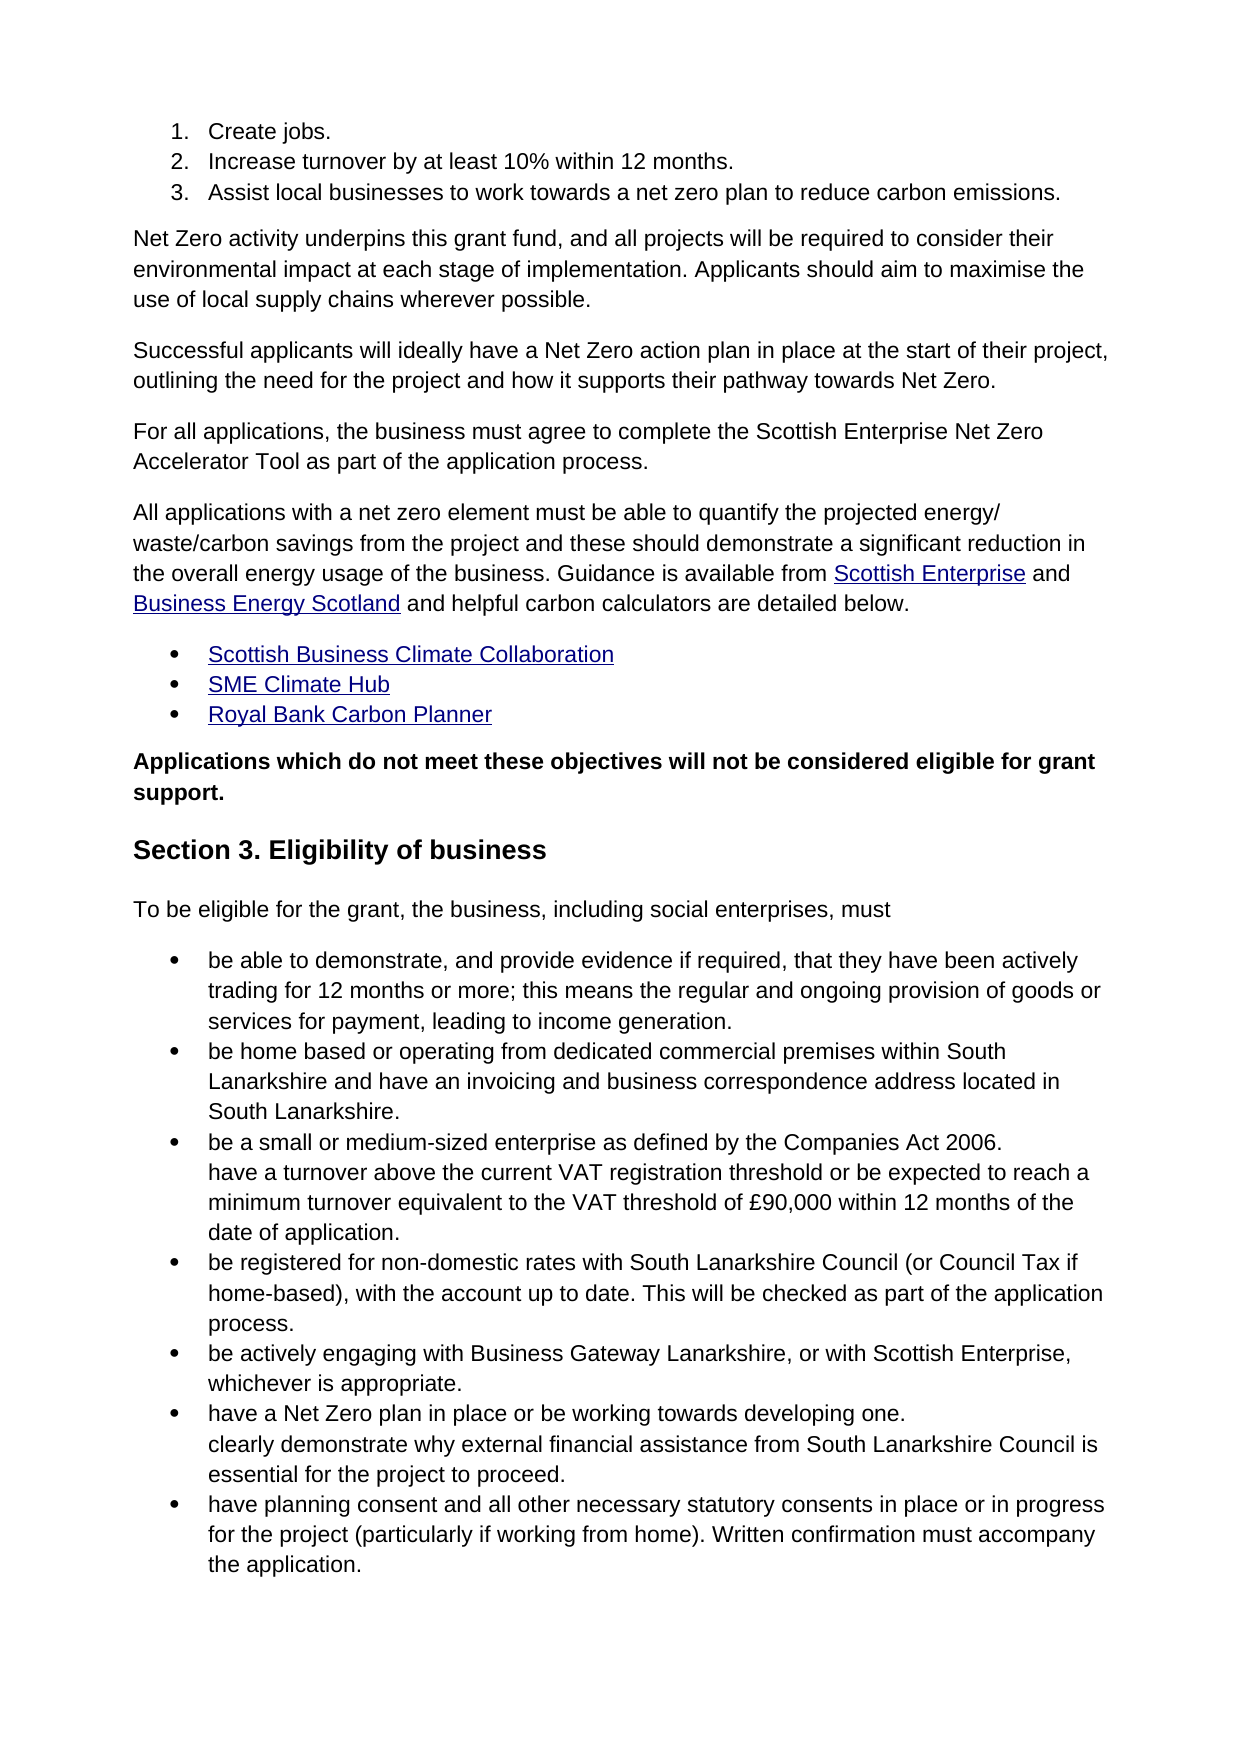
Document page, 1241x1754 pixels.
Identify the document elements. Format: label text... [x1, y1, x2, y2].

text Applications which do not meet these objectives will not be considered eligible for grant support. [133, 748, 1122, 805]
text For all applications, the business must agree to complete the Scottish Enterprise Net Zero Accelerator Tool as part of the application process. [133, 418, 1122, 475]
subtitle Section 3. Eligibility of business [133, 834, 1122, 896]
list Increase turnover by at least 10% within 12 months. [170, 148, 1122, 175]
list be registered for non‑domestic rates with South Lanarkshire Council (or Council Tax if home‑based), with the account up to date. This will be checked as part of the application process. [170, 1249, 1122, 1336]
list have planning consent and all other necessary statutory consents in place or in progress for the project (particularly if working from home). Written confirmation must accompany the application. [170, 1491, 1122, 1578]
text To be eligible for the grant, the business, including social enterprises, must [133, 896, 1122, 923]
text Successful applicants will ideally have a Net Zero action plan in place at the start of their project, outlining the need for the project and how it supports their pathway towards Net Zero. [133, 337, 1122, 393]
text All applications with a net zero element must be able to quantify the projected energy/ waste/carbon savings from the project and these should demonstrate a significant reduction in the overall energy usage of the business. Guidance is available from Scottish Enterprise and Business Energy Scotland and helpful carbon calculators are detailed below. [133, 499, 1122, 616]
text Net Zero activity underpins this grant fund, and all projects will be required to consider their environmental impact at each stage of implementation. Applicants should aim to maximise the use of local supply chains wherever possible. [133, 225, 1122, 312]
list SME Climate Hub [170, 671, 1122, 698]
list Royal Bank Carbon Planner [170, 701, 1122, 728]
list have a Net Zero plan in place or be working towards developing one. clearly demonstrate why external financial assistance from South Lanarkshire Council is essential for the project to proceed. [170, 1400, 1122, 1487]
list be home based or operating from dedicated commercial premises within South Lanarkshire and have an invoicing and business correspondence address located in South Lanarkshire. [170, 1038, 1122, 1125]
list be able to demonstrate, and provide evidence if required, that they have been actively trading for 12 months or more; this means the regular and ongoing provision of goods or services for payment, leading to income generation. [170, 947, 1122, 1034]
list be a small or medium‑sized enterprise as defined by the Companies Act 2006. have a turnover above the current VAT registration threshold or be expected to reach a minimum turnover equivalent to the VAT threshold of £90,000 within 12 months of the date of application. [170, 1128, 1122, 1246]
list Scottish Business Climate Collaboration [170, 641, 1122, 667]
list Assist local businesses to work towards a net zero plan to reduce carbon emissions. [170, 178, 1122, 205]
list be actively engaging with Business Gateway Lanarkshire, or with Scottish Enterprise, whichever is appropriate. [170, 1340, 1122, 1397]
list Create jobs. [170, 118, 1122, 144]
